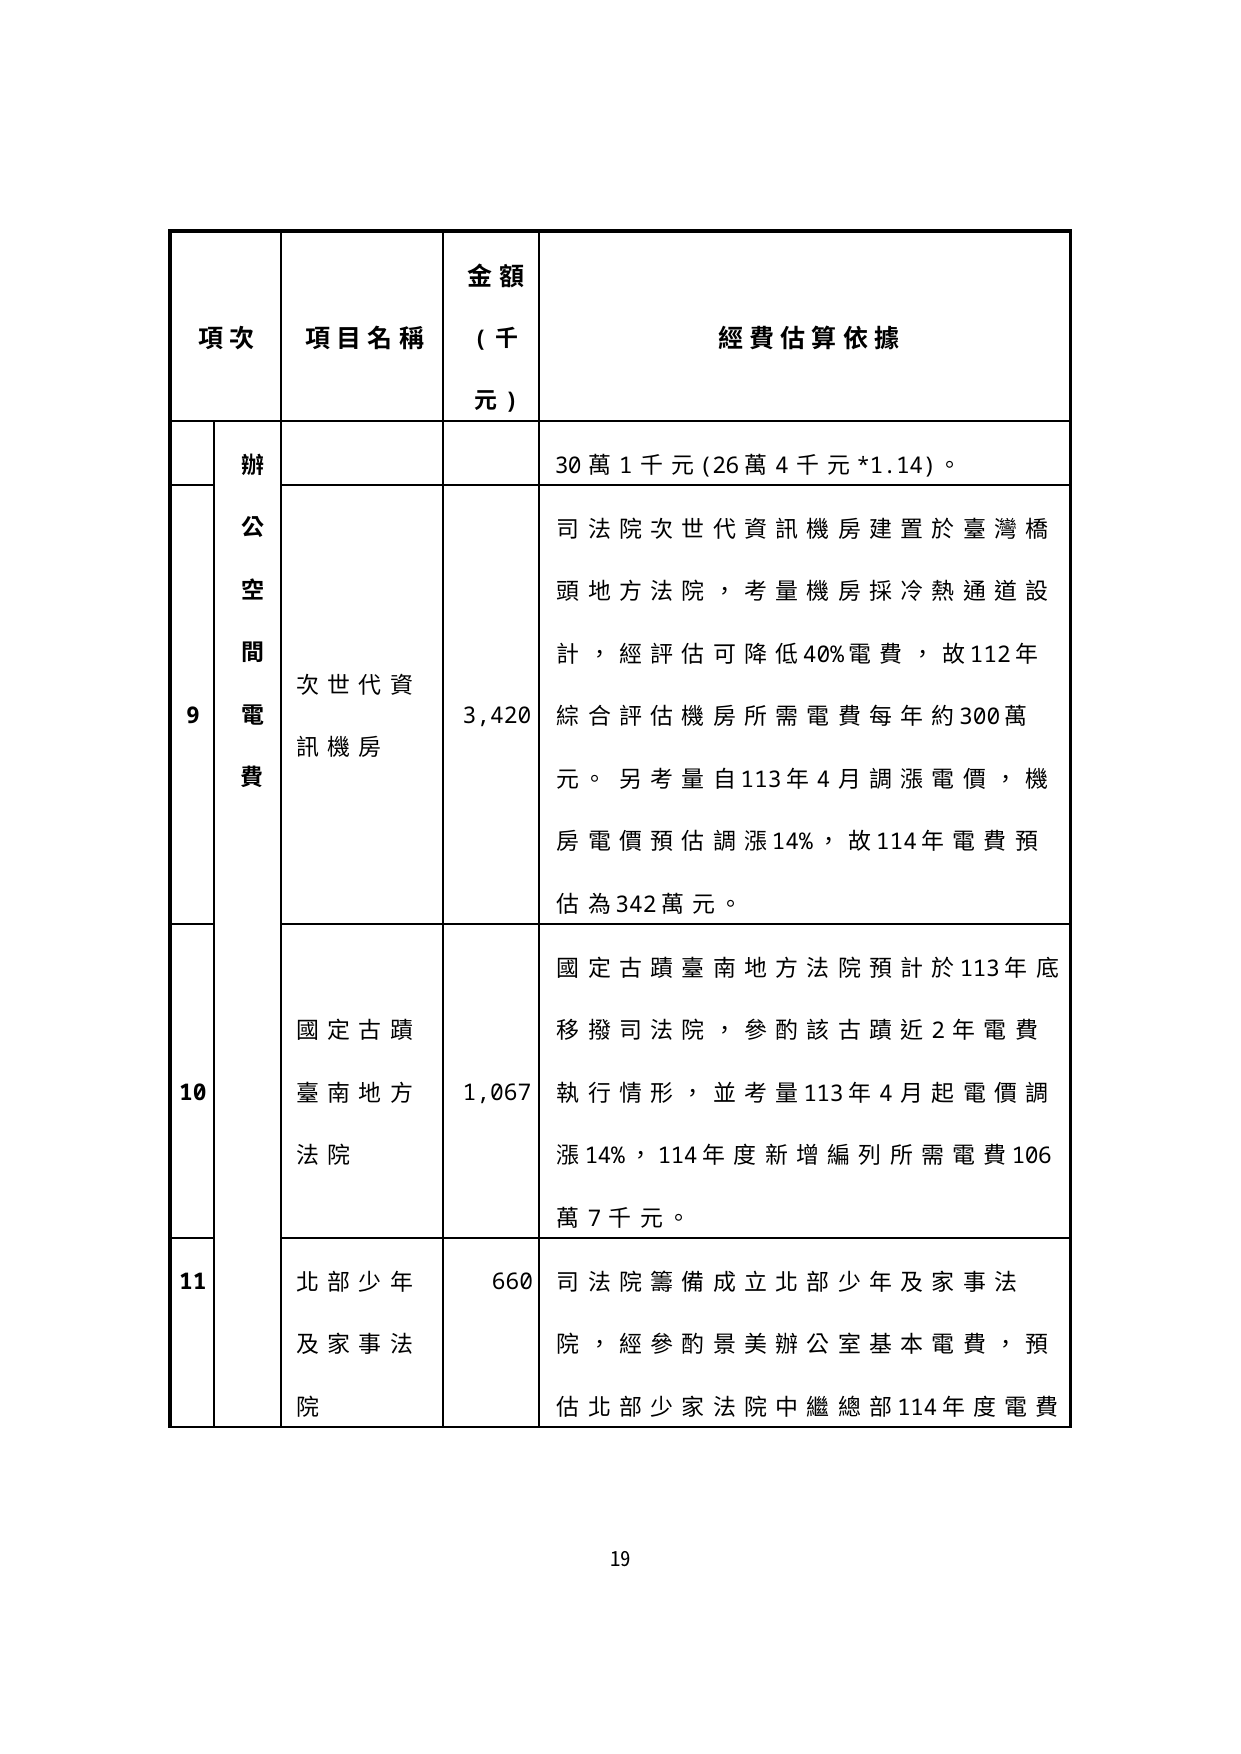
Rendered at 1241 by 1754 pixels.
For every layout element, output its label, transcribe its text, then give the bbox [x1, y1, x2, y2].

table_header 金額 (千元) [444, 233, 538, 420]
table_cell 10 [172, 925, 213, 1237]
table_cell 國定古蹟臺南地方法院預計於113年底移撥司法院，參酌該古蹟近2年電費執行情形，並考量113年4月起電價調漲14%，114年度新增編列所需電費106萬7千元。 [540, 925, 1069, 1237]
table_cell 3,420 [444, 486, 538, 923]
table_cell [444, 422, 538, 484]
table_header 項次 [172, 233, 280, 420]
table_cell 660 [444, 1239, 538, 1426]
table_cell 次世代資訊機房 [282, 486, 442, 923]
table_header 項目名稱 [282, 233, 442, 420]
table_cell 司法院籌備成立北部少年及家事法院，經參酌景美辦公室基本電費，預估北部少家法院中繼總部114年度電費 [540, 1239, 1069, 1426]
table_cell [282, 422, 442, 484]
table_cell 30萬1千元(26萬4千元*1.14)。 [540, 422, 1069, 484]
table_cell [172, 422, 213, 484]
table_cell 辦公空間電費 [215, 422, 280, 1426]
table_cell 北部少年及家事法院 [282, 1239, 442, 1426]
table_cell 9 [172, 486, 213, 923]
table_header 經費估算依據 [540, 233, 1069, 420]
table_cell 11 [172, 1239, 213, 1426]
table_cell 司法院次世代資訊機房建置於臺灣橋頭地方法院，考量機房採冷熱通道設計，經評估可降低40%電費，故112年綜合評估機房所需電費每年約300萬元。另考量自113年4月調漲電價，機房電價預估調漲14%，故114年電費預估為342萬元。 [540, 486, 1069, 923]
table_cell 國定古蹟臺南地方法院 [282, 925, 442, 1237]
table_cell 1,067 [444, 925, 538, 1237]
